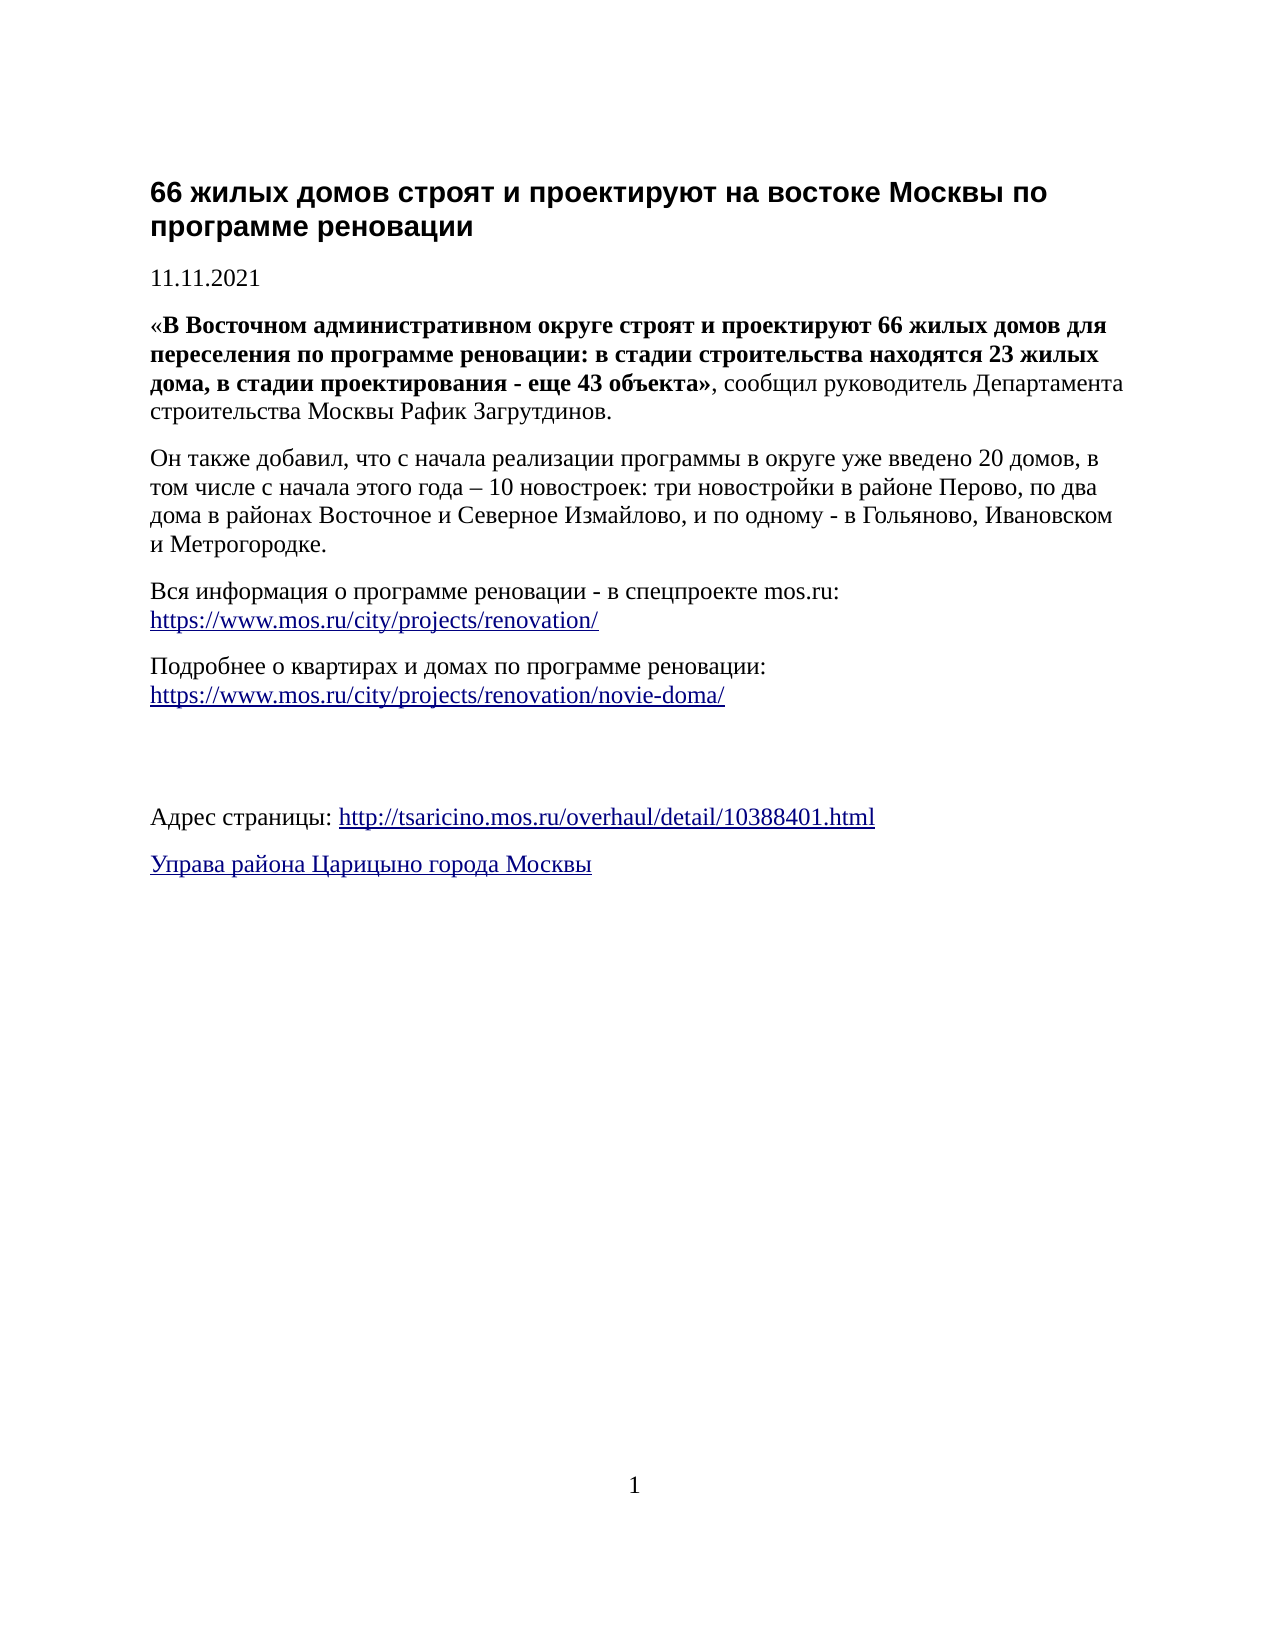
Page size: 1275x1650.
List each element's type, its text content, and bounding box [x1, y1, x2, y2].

text 11.11.2021 [150, 263, 1125, 292]
text Он также добавил, что с начала реализации программы в округе уже введено 20 домов, в том числе с начала этого года – 10 новостроек: три новостройки в районе Перово, по два дома в районах Восточное и Северное Измайлово, и по одному - в Гольяново, Ивановском и Метрогородке. [150, 443, 1125, 558]
text Управа района Царицыно города Москвы [150, 849, 1125, 878]
text Подробнее о квартирах и домах по программе реновации: https://www.mos.ru/city/projects/renovation/novie-doma/ [150, 651, 1125, 709]
text «В Восточном административном округе строят и проектируют 66 жилых домов для переселения по программе реновации: в стадии строительства находятся 23 жилых дома, в стадии проектирования - еще 43 объекта», сообщил руководитель Департамента строительства Москвы Рафик Загрутдинов. [150, 310, 1125, 425]
text Адрес страницы: http://tsaricino.mos.ru/overhaul/detail/10388401.html [150, 802, 1125, 831]
text Вся информация о программе реновации - в спецпроекте mos.ru: https://www.mos.ru/city/projects/renovation/ [150, 576, 1125, 633]
subtitle 66 жилых домов строят и проектируют на востоке Москвы по программе реновации [150, 175, 1125, 242]
